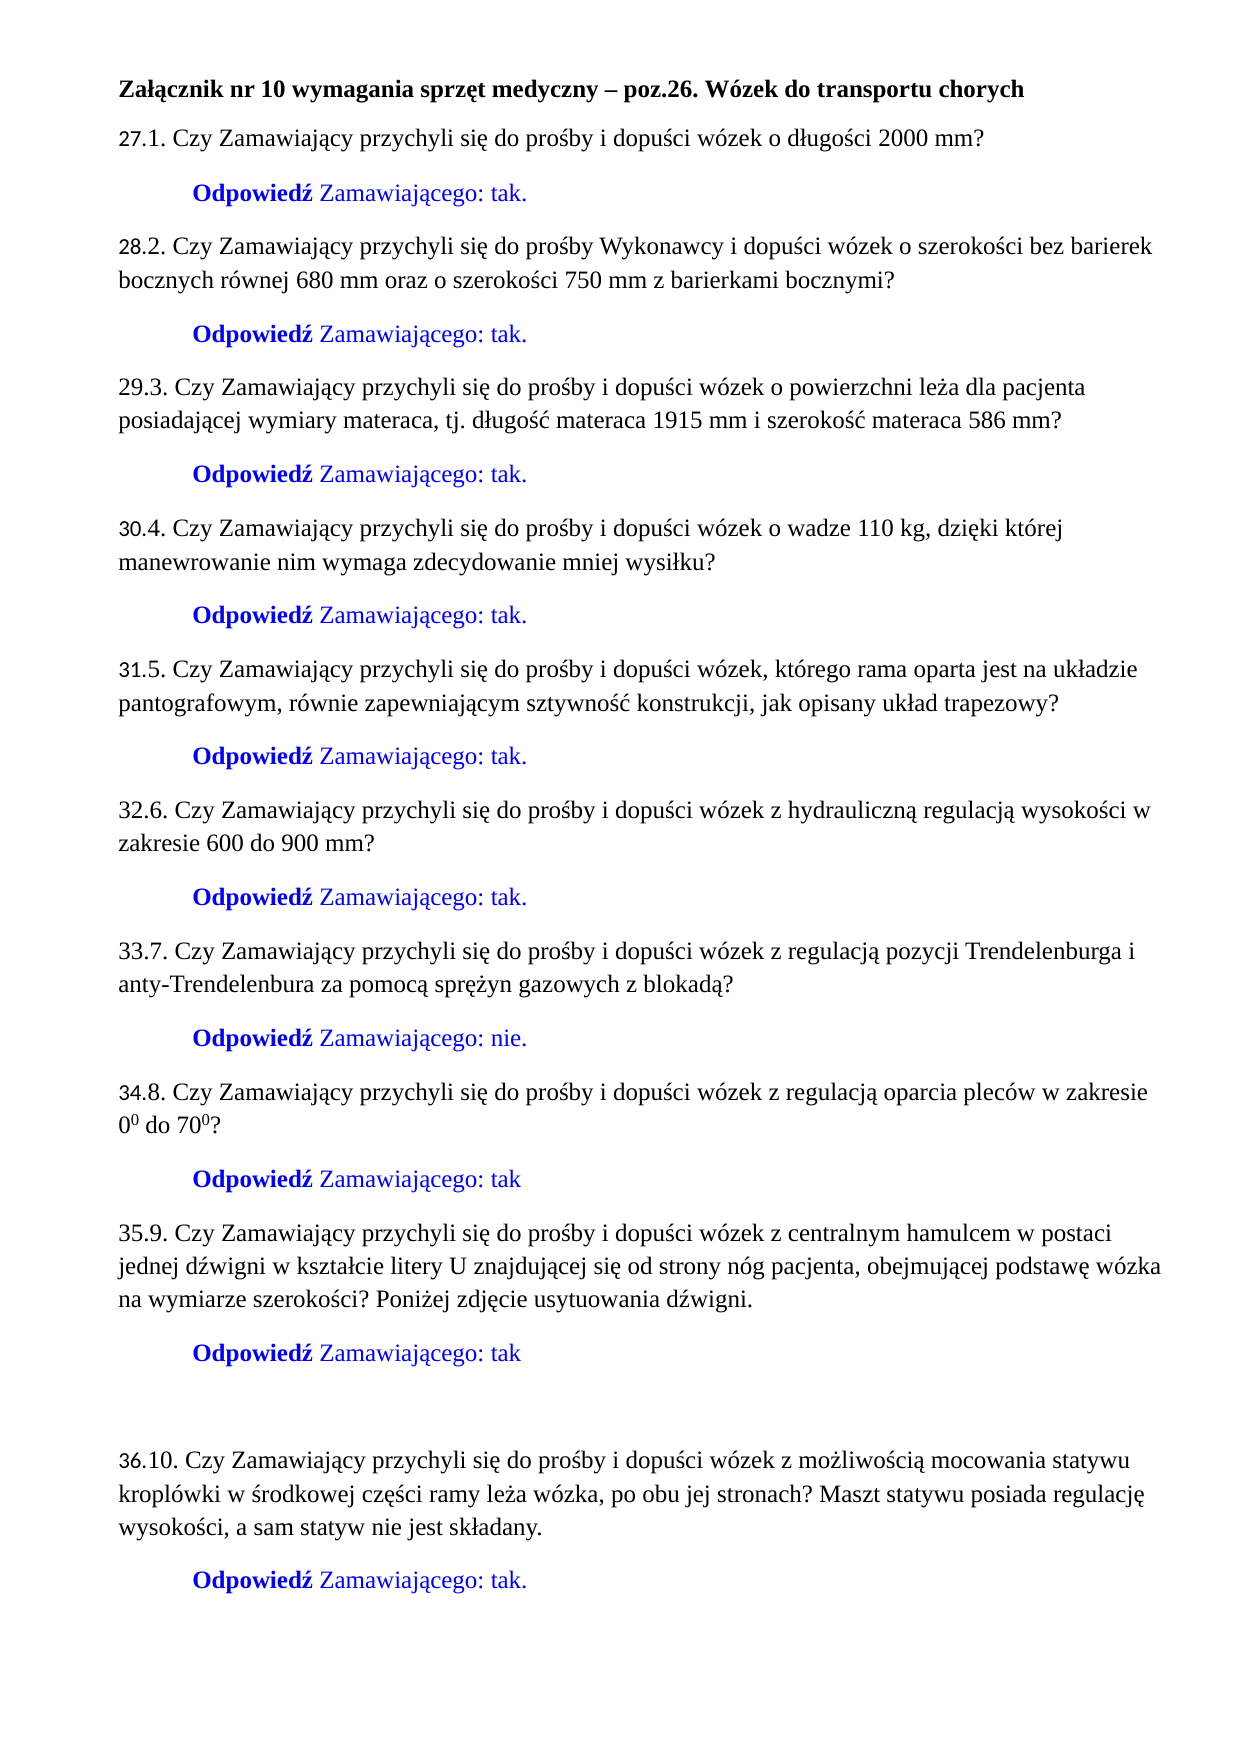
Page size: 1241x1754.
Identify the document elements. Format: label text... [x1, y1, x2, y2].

list Odpowiedź Zamawiającego: nie. [192, 1023, 1174, 1052]
list Odpowiedź Zamawiającego: tak. [192, 882, 1174, 911]
list 10. Czy Zamawiający przychyli się do prośby i dopuści wózek z możliwością mocowania statywu kroplówki w środkowej części ramy leża wózka, po obu jej stronach? Maszt statywu posiada regulację wysokości, a sam statyw nie jest składany. [118, 1445, 1174, 1541]
list Odpowiedź Zamawiającego: tak. [192, 1566, 1174, 1594]
list 2. Czy Zamawiający przychyli się do prośby Wykonawcy i dopuści wózek o szerokości bez barierek bocznych równej 680 mm oraz o szerokości 750 mm z barierkami bocznymi? [118, 231, 1174, 293]
list 3. Czy Zamawiający przychyli się do prośby i dopuści wózek o powierzchni leża dla pacjenta posiadającej wymiary materaca, tj. długość materaca 1915 mm i szerokość materaca 586 mm? [118, 372, 1174, 434]
list Odpowiedź Zamawiającego: tak. [192, 178, 1174, 206]
list 4. Czy Zamawiający przychyli się do prośby i dopuści wózek o wadze 110 kg, dzięki której manewrowanie nim wymaga zdecydowanie mniej wysiłku? [118, 513, 1174, 575]
list Odpowiedź Zamawiającego: tak [192, 1338, 1174, 1366]
list Odpowiedź Zamawiającego: tak. [192, 319, 1174, 347]
list 1. Czy Zamawiający przychyli się do prośby i dopuści wózek o długości 2000 mm? [118, 123, 1174, 152]
list 8. Czy Zamawiający przychyli się do prośby i dopuści wózek z regulacją oparcia pleców w zakresie 00 do 700? [118, 1077, 1174, 1139]
list Odpowiedź Zamawiającego: tak [192, 1164, 1174, 1193]
list 7. Czy Zamawiający przychyli się do prośby i dopuści wózek z regulacją pozycji Trendelenburga i anty-Trendelenbura za pomocą sprężyn gazowych z blokadą? [118, 936, 1174, 998]
list Odpowiedź Zamawiającego: tak. [192, 459, 1174, 488]
list Odpowiedź Zamawiającego: tak. [192, 741, 1174, 770]
list 5. Czy Zamawiający przychyli się do prośby i dopuści wózek, którego rama oparta jest na układzie pantografowym, równie zapewniającym sztywność konstrukcji, jak opisany układ trapezowy? [118, 654, 1174, 716]
list 6. Czy Zamawiający przychyli się do prośby i dopuści wózek z hydrauliczną regulacją wysokości w zakresie 600 do 900 mm? [118, 795, 1174, 857]
text Załącznik nr 10 wymagania sprzęt medyczny – poz.26. Wózek do transportu chorych [118, 74, 1174, 102]
list Odpowiedź Zamawiającego: tak. [192, 600, 1174, 629]
list 9. Czy Zamawiający przychyli się do prośby i dopuści wózek z centralnym hamulcem w postaci jednej dźwigni w kształcie litery U znajdującej się od strony nóg pacjenta, obejmującej podstawę wózka na wymiarze szerokości? Poniżej zdjęcie usytuowania dźwigni. [118, 1218, 1174, 1313]
